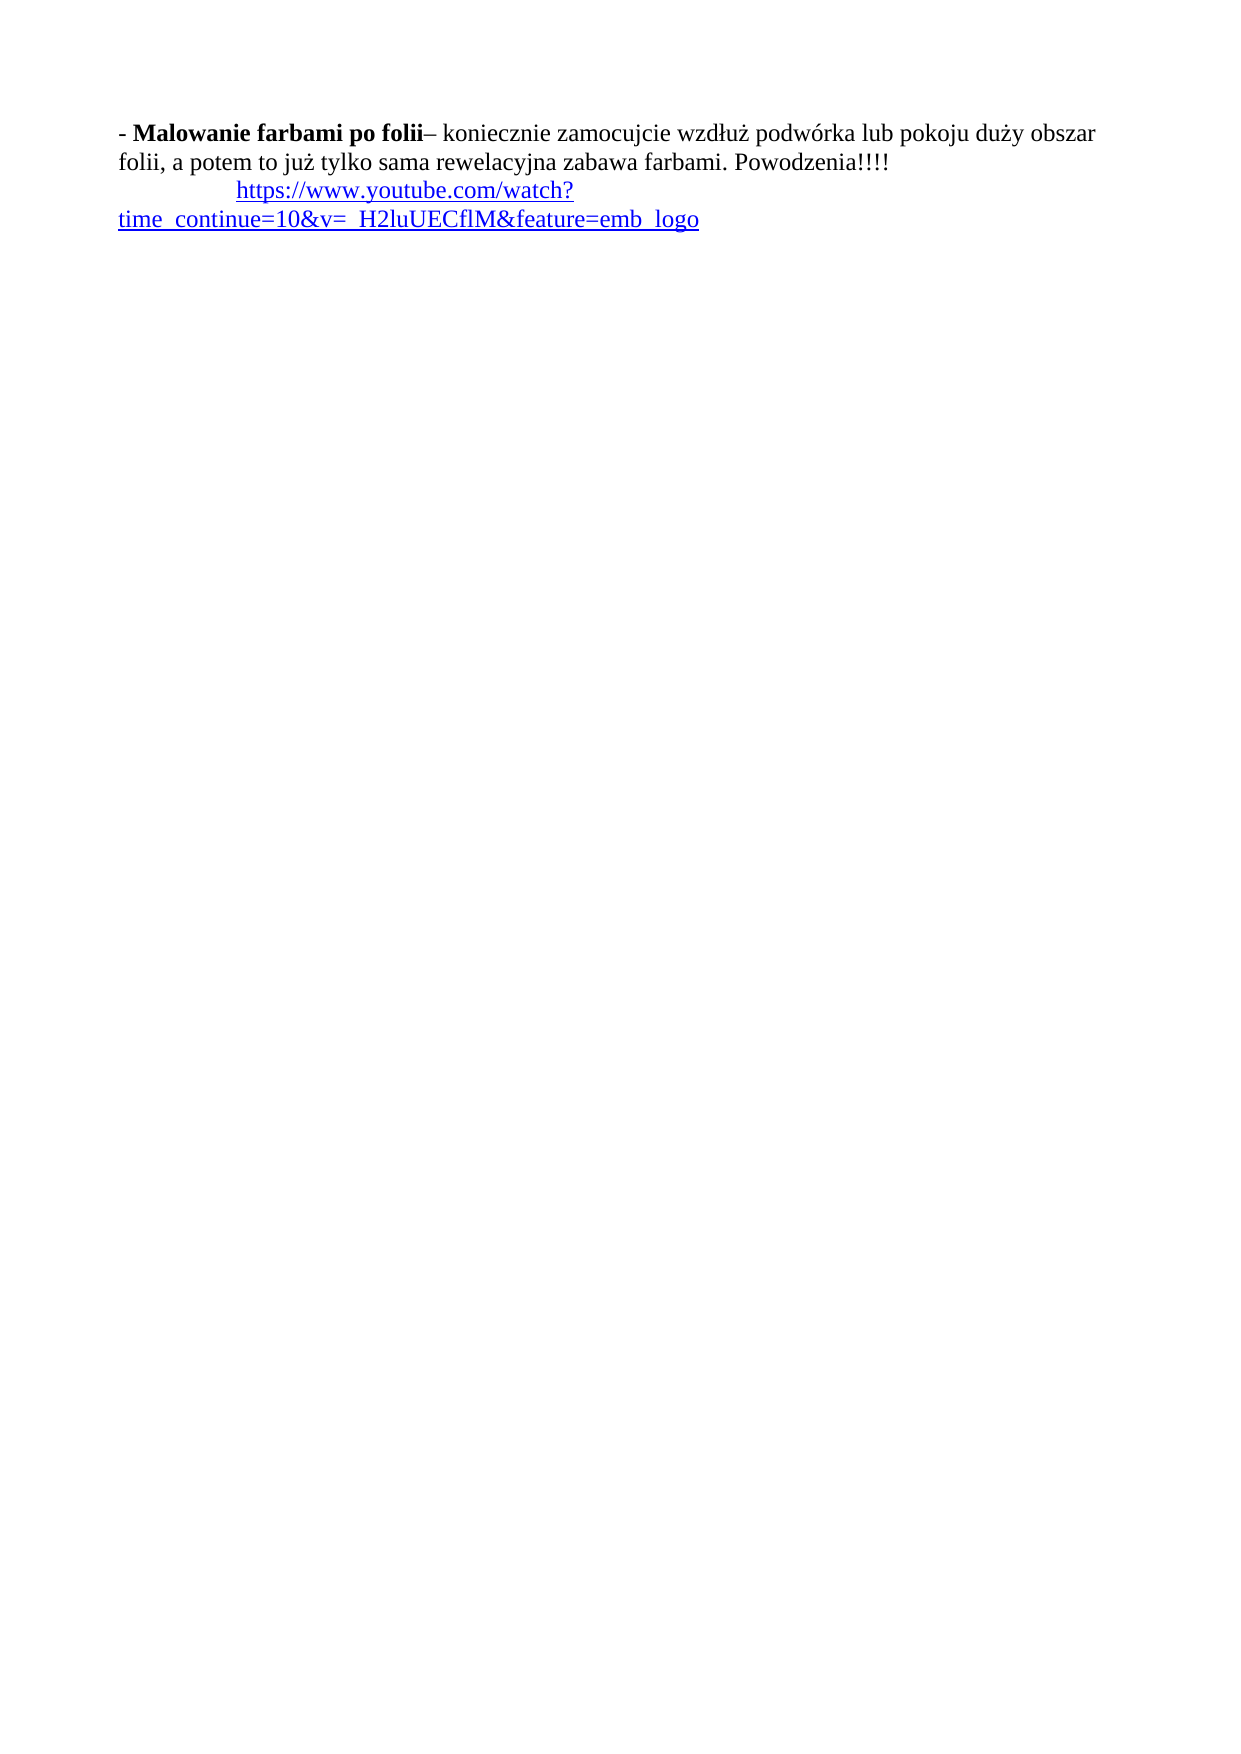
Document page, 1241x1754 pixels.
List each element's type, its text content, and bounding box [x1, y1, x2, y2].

text - Malowanie farbami po folii– koniecznie zamocujcie wzdłuż podwórka lub pokoju duży obszar folii, a potem to już tylko sama rewelacyjna zabawa farbami. Powodzenia!!!! https://www.youtube.com/watch?time_continue=10HYPERLINK "https://www.youtube.com/watch?time_continue=10&v=_H2luUECflM&feature=emb_logo"&HYPERLINK "https://www.youtube.com/watch?time_continue=10&v=_H2luUECflM&feature=emb_logo"v=_H2luUECflMHYPERLINK "https://www.youtube.com/watch?time_continue=10&v=_H2luUECflM&feature=emb_logo"&HYPERLINK "https://www.youtube.com/watch?time_continue=10&v=_H2luUECflM&feature=emb_logo"feature=emb_logo [118, 118, 1122, 233]
